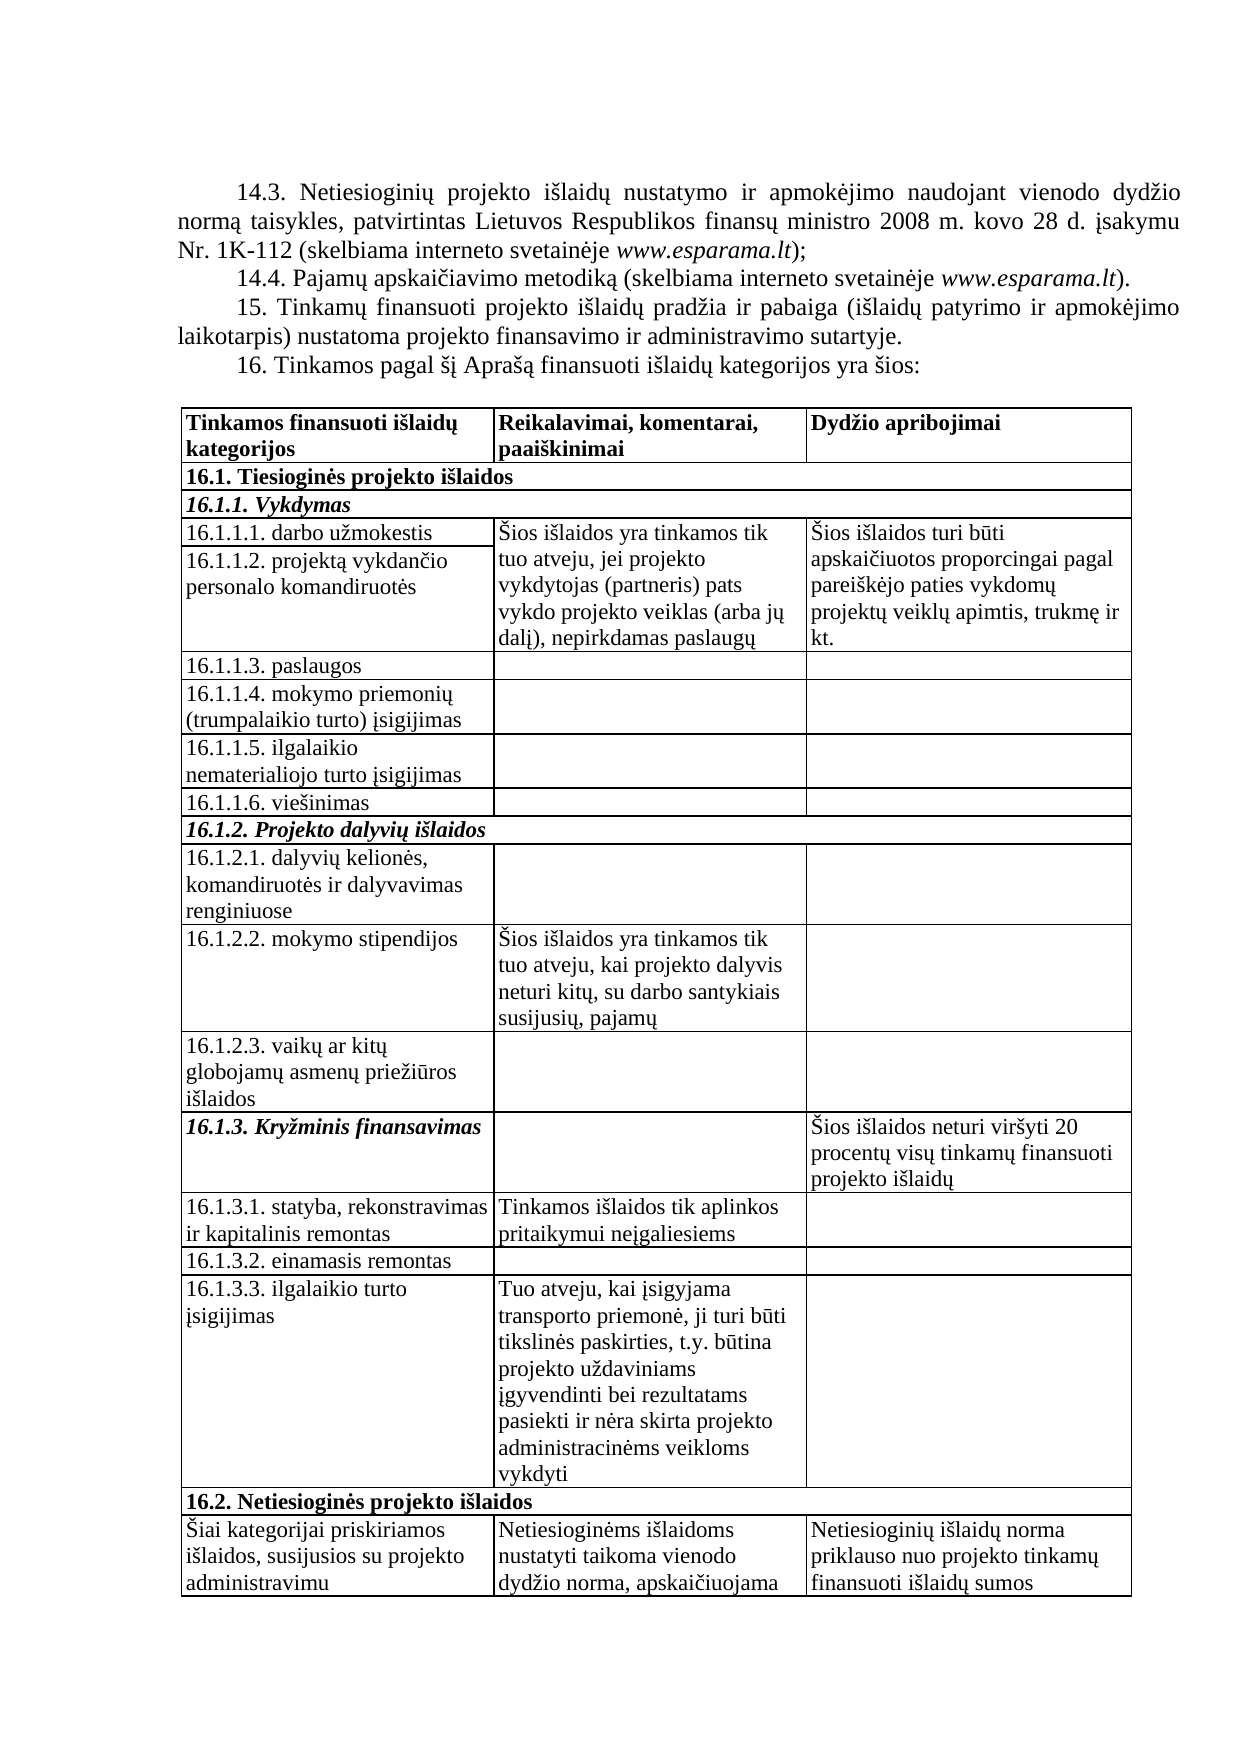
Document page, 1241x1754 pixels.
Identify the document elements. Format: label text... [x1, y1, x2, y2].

table_header Dydžio apribojimai [807, 409, 1131, 461]
table_cell [495, 1032, 806, 1111]
table_cell [807, 735, 1131, 787]
table_cell [807, 1248, 811, 1274]
text 15. Tinkamų finansuoti projekto išlaidų pradžia ir pabaiga (išlaidų patyrimo ir apmokėjimo laikotarpis) nustatoma projekto finansavimo ir administravimo sutartyje. [177, 292, 1181, 350]
table_cell [495, 735, 806, 787]
table_cell [807, 652, 811, 678]
table_cell [1127, 652, 1131, 678]
table_cell 16.1.2.2. mokymo stipendijos [182, 925, 493, 1031]
table_cell [802, 1248, 806, 1274]
table_cell [1127, 789, 1131, 815]
text 14.4. Pajamų apskaičiavimo metodiką (skelbiama interneto svetainėje www.esparama.lt). [177, 263, 1181, 292]
text 16. Tinkamos pagal šį Aprašą finansuoti išlaidų kategorijos yra šios: [177, 350, 1181, 378]
table_cell [807, 1193, 1131, 1246]
table_cell [807, 680, 1131, 733]
table_cell [495, 1113, 806, 1192]
table_cell [807, 789, 811, 815]
table_cell [807, 1032, 1131, 1111]
table_cell [495, 845, 806, 923]
text 14.3. Netiesioginių projekto išlaidų nustatymo ir apmokėjimo naudojant vienodo dydžio normą taisykles, patvirtintas Lietuvos Respublikos finansų ministro 2008 m. kovo 28 d. įsakymu Nr. 1K-112 (skelbiama interneto svetainėje www.esparama.lt); [177, 177, 1181, 263]
table_cell [807, 925, 1131, 1031]
table_cell 16.1.3. Kryžminis finansavimas [182, 1113, 493, 1192]
table_cell 16.1.1.2. projektą vykdančio personalo komandiruotės [182, 547, 493, 651]
table_cell [802, 652, 806, 678]
table_cell [495, 680, 806, 733]
table_cell [1127, 1248, 1131, 1274]
table_cell 16.1.3.3. ilgalaikio turto įsigijimas [182, 1276, 493, 1486]
table_cell [807, 1276, 1131, 1486]
table_cell [807, 845, 1131, 923]
table_cell [802, 789, 806, 815]
